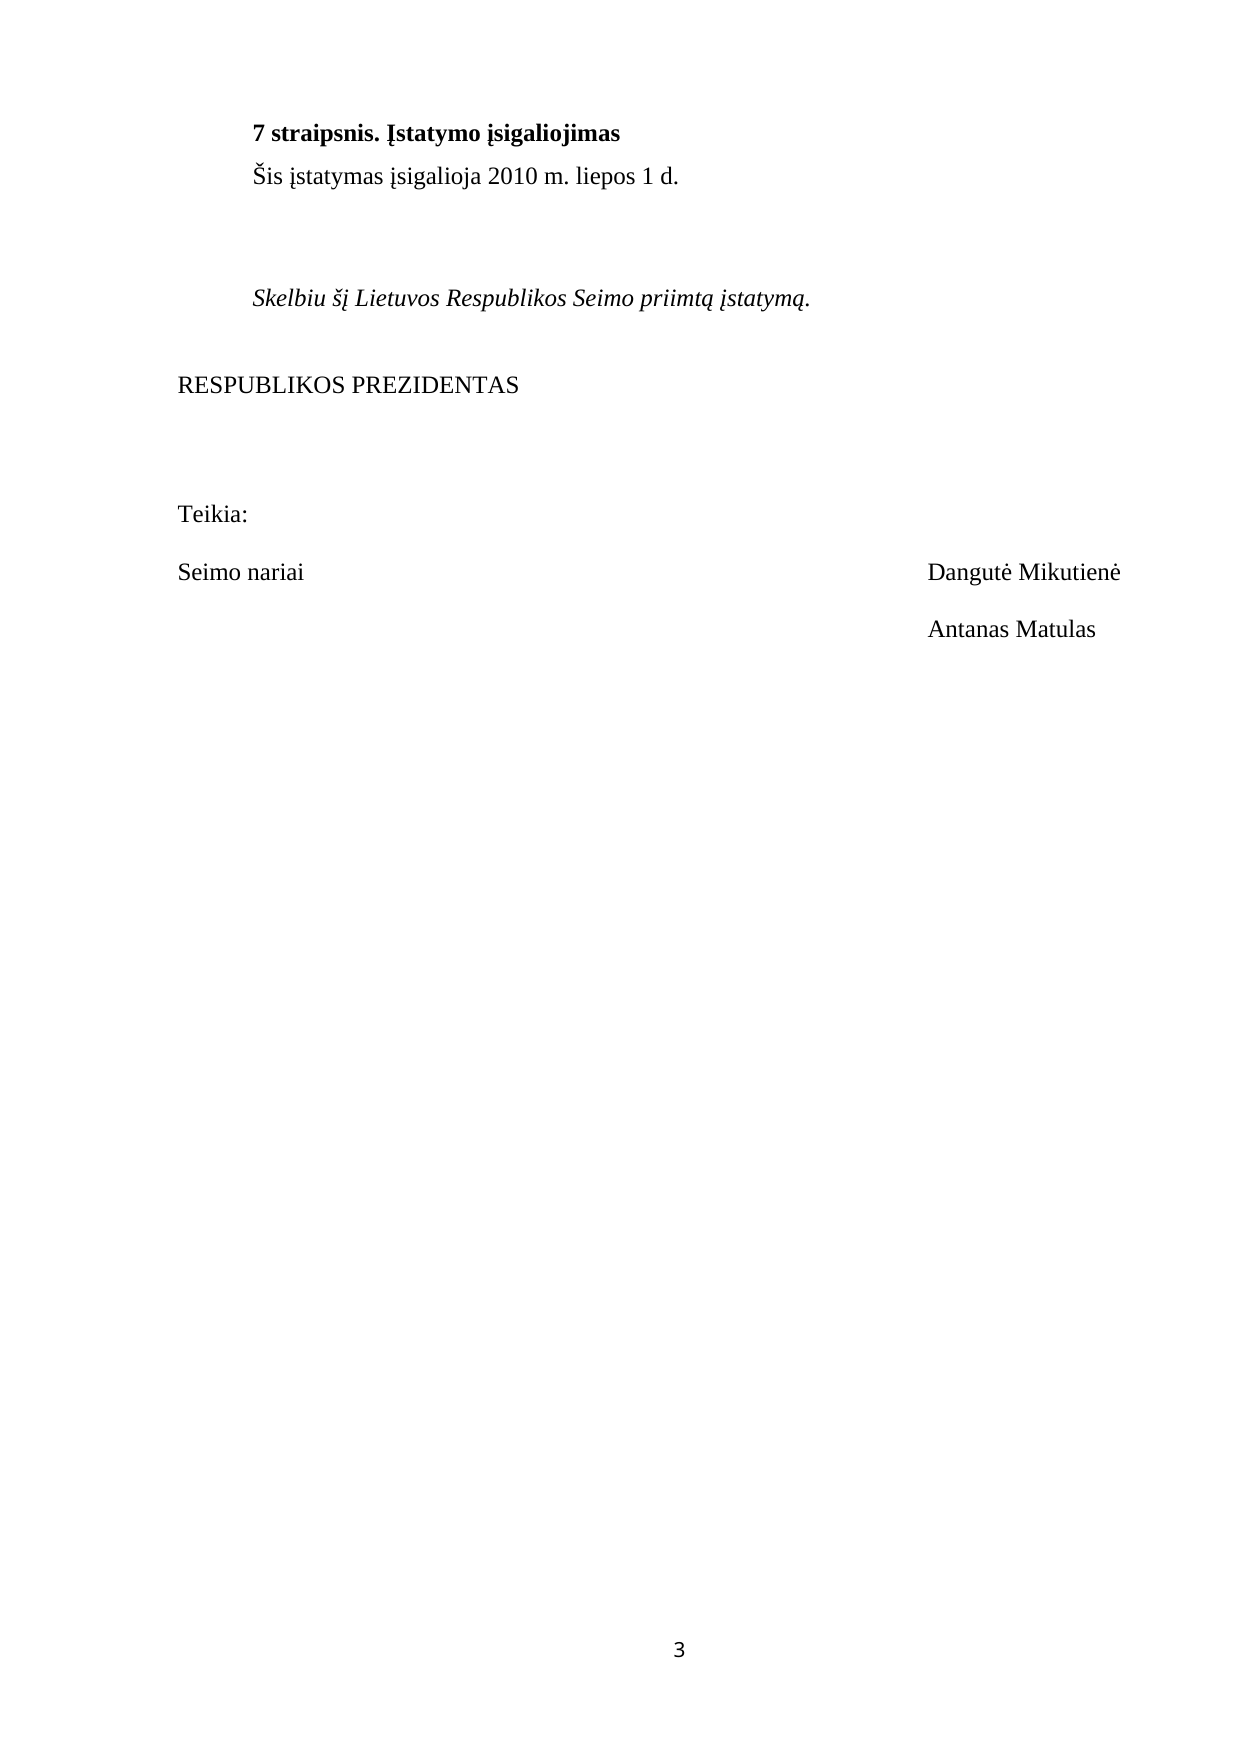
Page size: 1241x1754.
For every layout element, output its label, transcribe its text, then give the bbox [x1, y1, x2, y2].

text 7 straipsnis. Įstatymo įsigaliojimas [177, 118, 1181, 147]
text Skelbiu šį Lietuvos Respublikos Seimo priimtą įstatymą. [177, 283, 1181, 312]
text Respublikos prezidentas [177, 370, 1181, 398]
text Šis įstatymas įsigalioja 2010 m. liepos 1 d. [177, 161, 1181, 190]
text Seimo nariai Dangutė Mikutienė [177, 557, 1181, 585]
text Antanas Matulas [177, 614, 1181, 643]
text Teikia: [177, 499, 1181, 528]
